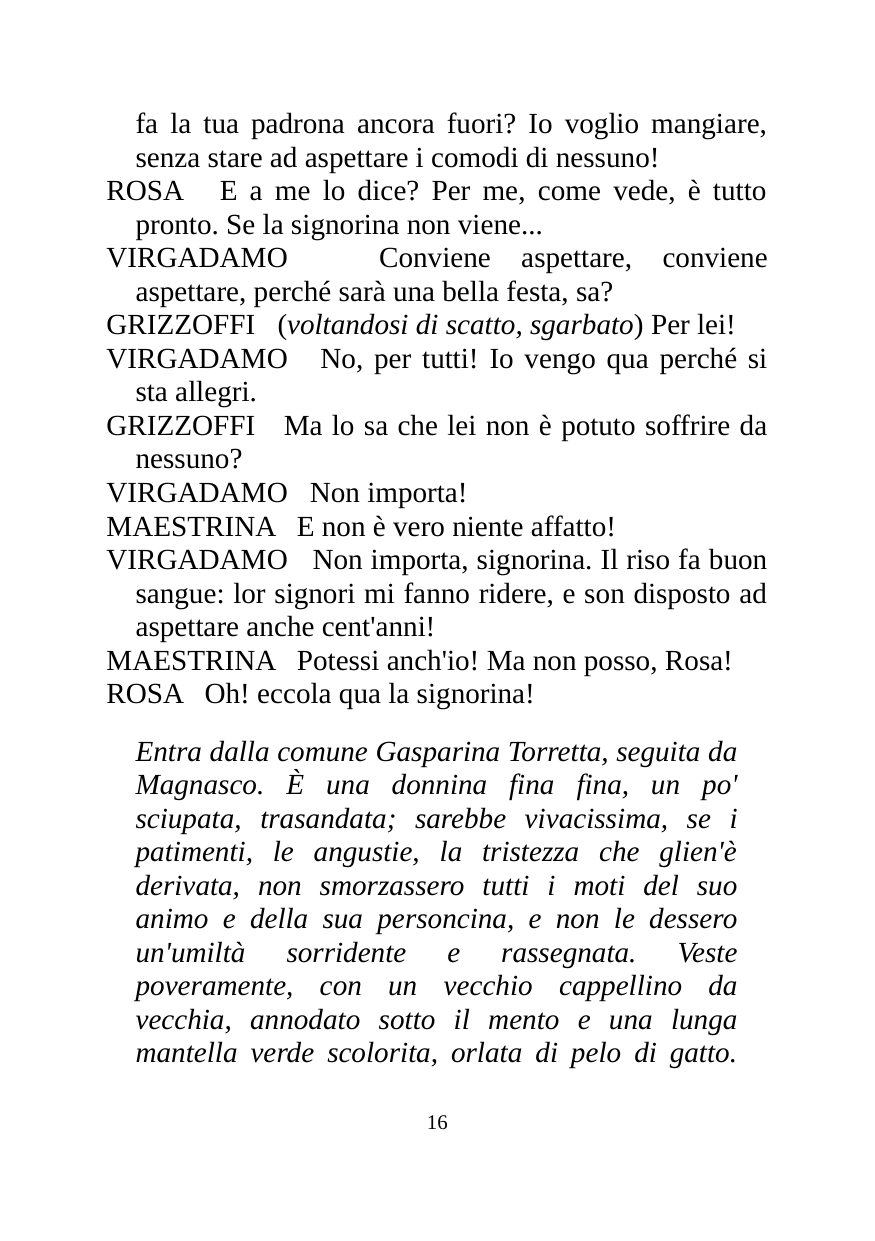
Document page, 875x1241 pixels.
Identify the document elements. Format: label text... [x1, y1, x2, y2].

text MAESTRINA Potessi anch'io! Ma non posso, Rosa! [106, 643, 768, 676]
text ROSA Oh! eccola qua la signorina! [106, 676, 768, 710]
text VIRGADAMO Non importa, signorina. Il riso fa buon sangue: lor signori mi fanno ridere, e son disposto ad aspettare anche cent'anni! [106, 542, 768, 643]
text VIRGADAMO No, per tutti! Io vengo qua perché si sta allegri. [106, 341, 768, 408]
text ROSA E a me lo dice? Per me, come vede, è tutto pronto. Se la signorina non viene... [106, 173, 768, 240]
text VIRGADAMO Conviene aspettare, conviene aspettare, perché sarà una bella festa, sa? [106, 240, 768, 307]
text GRIZZOFFI Ma lo sa che lei non è potuto soffrire da nessuno? [106, 408, 768, 475]
text VIRGADAMO Non importa! [106, 475, 768, 509]
text fa la tua padrona ancora fuori? Io voglio mangiare, senza stare ad aspettare i comodi di nessuno! [106, 106, 768, 173]
text MAESTRINA E non è vero niente affatto! [106, 509, 768, 542]
text Entra dalla comune Gasparina Torretta, seguita da Magnasco. È una donnina fina fina, un po' sciupata, trasandata; sarebbe vivacissima, se i patimenti, le angustie, la tristezza che glien'è derivata, non smorzassero tutti i moti del suo animo e della sua personcina, e non le dessero un'umiltà sorridente e rassegnata. Veste poveramente, con un vecchio cappellino da vecchia, annodato sotto il mento e una lunga mantella verde scolorita, orlata di pelo di gatto. [135, 734, 741, 1069]
text GRIZZOFFI (voltandosi di scatto, sgarbato) Per lei! [106, 307, 768, 341]
